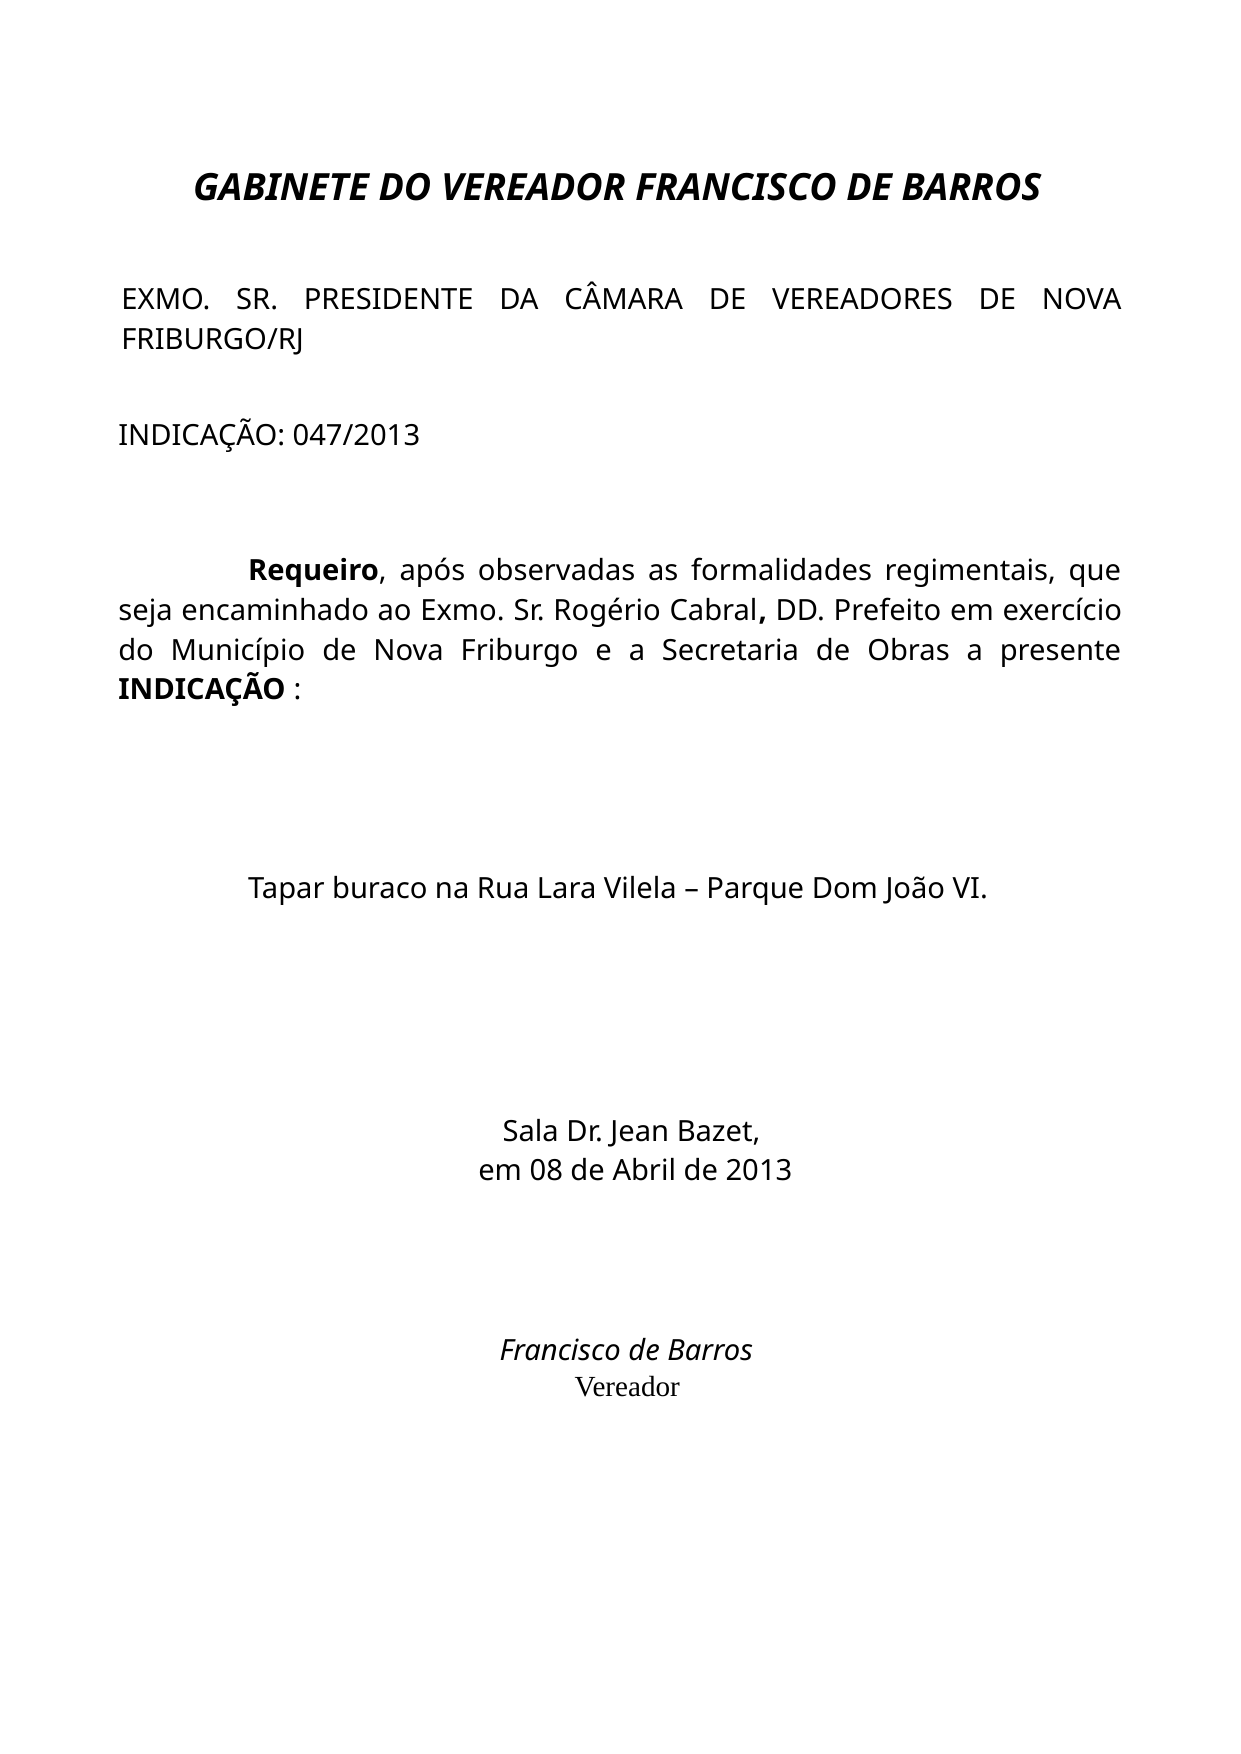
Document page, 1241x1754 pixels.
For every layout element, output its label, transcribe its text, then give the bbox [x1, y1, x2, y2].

text EXMO. SR. PRESIDENTE DA CÂMARA DE VEREADORES DE NOVA FRIBURGO/RJ [121, 279, 1122, 358]
text Vereador [118, 1369, 1122, 1402]
text em 08 de Abril de 2013 [118, 1149, 1122, 1189]
text INDICAÇÃO: 047/2013 [118, 414, 1122, 454]
text Sala Dr. Jean Bazet, [118, 1110, 1122, 1149]
text Tapar buraco na Rua Lara Vilela – Parque Dom João VI. [118, 867, 1122, 907]
text Francisco de Barros [118, 1329, 1122, 1369]
text GABINETE DO VEREADOR FRANCISCO DE BARROS [117, 160, 1122, 211]
text Requeiro, após observadas as formalidades regimentais, que seja encaminhado ao Exmo. Sr. Rogério Cabral, DD. Prefeito em exercício do Município de Nova Friburgo e a Secretaria de Obras a presente INDICAÇÃO : [118, 549, 1122, 708]
